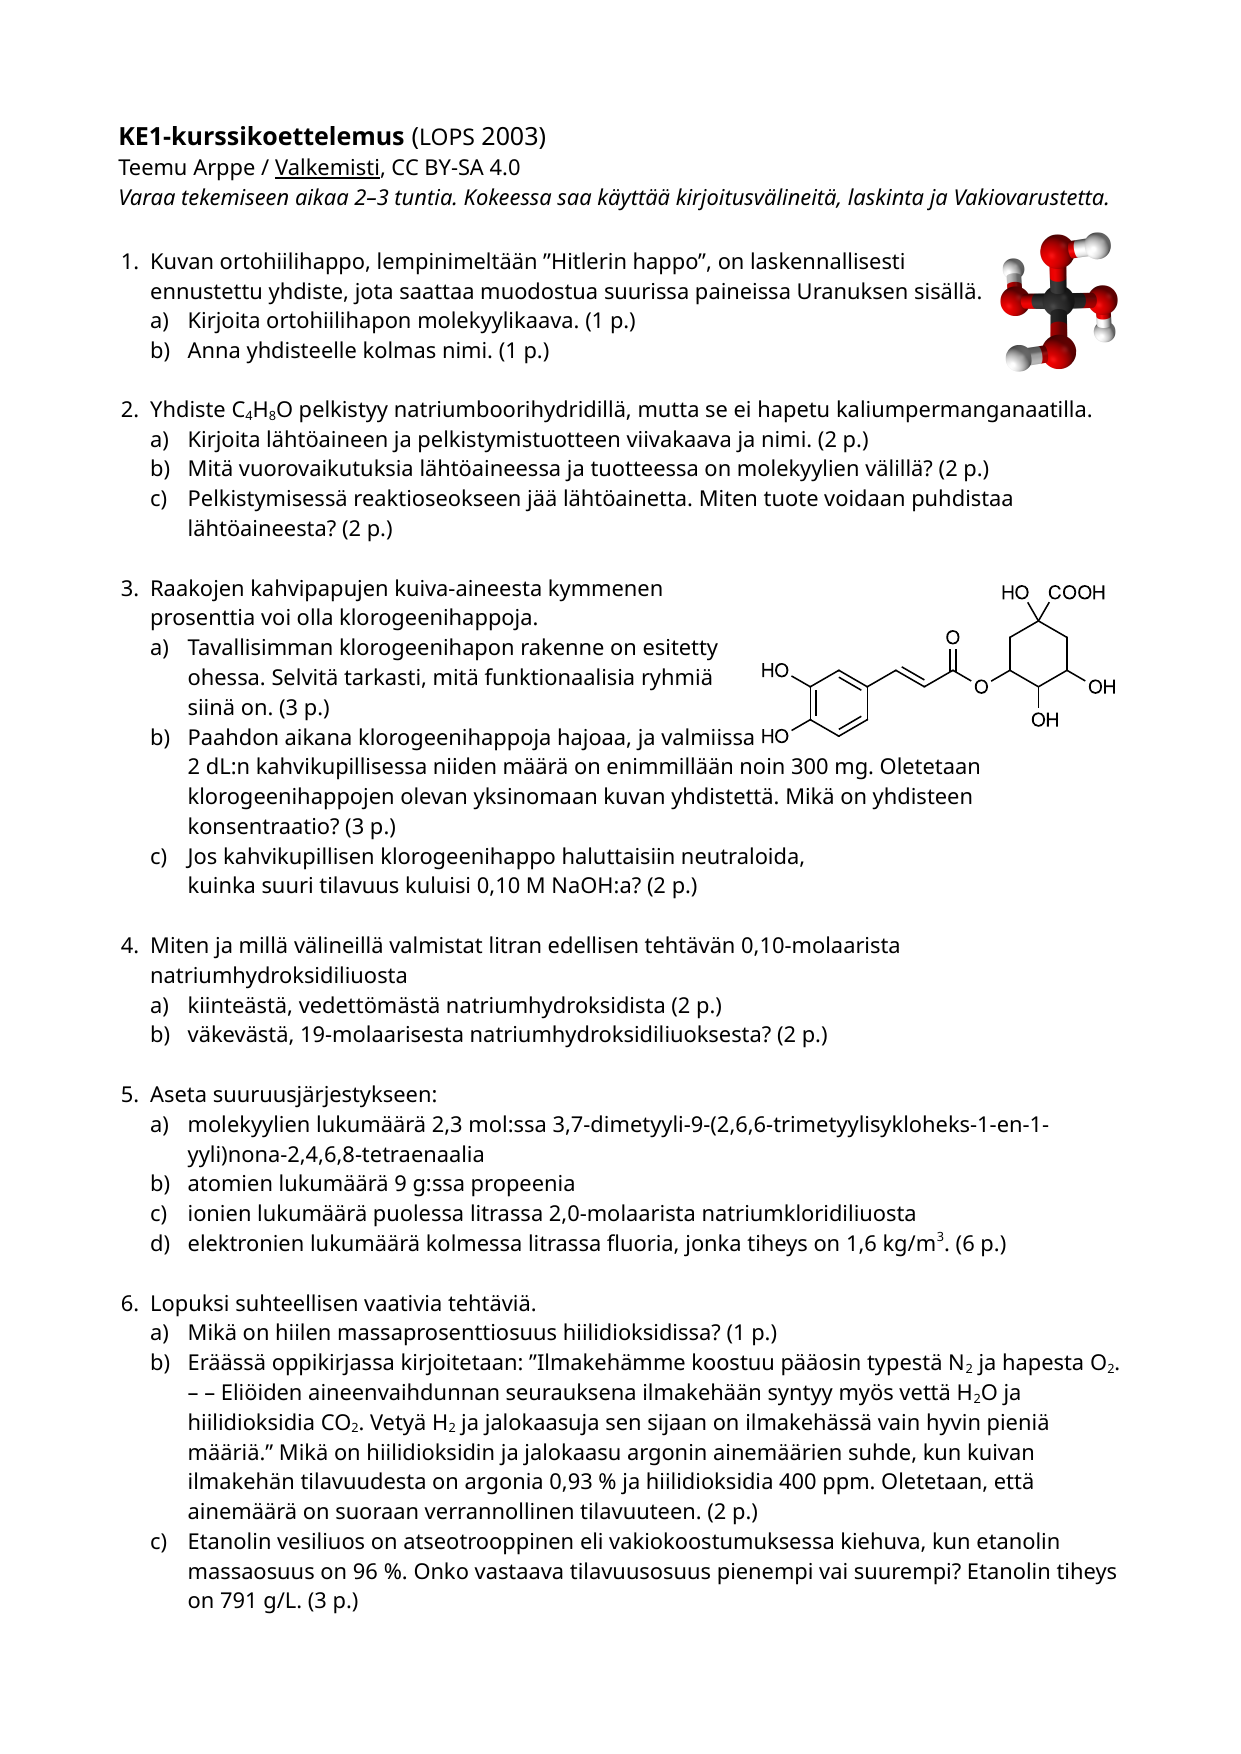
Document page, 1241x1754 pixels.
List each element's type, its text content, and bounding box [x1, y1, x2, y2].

list Aseta suuruusjärjestykseen: [121, 1079, 1122, 1109]
list Pelkistymisessä reaktioseokseen jää lähtöainetta. Miten tuote voidaan puhdistaa lähtöaineesta? (2 p.) [150, 483, 1122, 572]
list Etanolin vesiliuos on atseotrooppinen eli vakiokoostumuksessa kiehuva, kun etanolin massaosuus on 96 %. Onko vastaava tilavuusosuus pienempi vai suurempi? Etanolin tiheys on 791 g/L. (3 p.) [150, 1526, 1122, 1615]
list Jos kahvikupillisen klorogeenihappo haluttaisiin neutraloida, [150, 841, 1122, 870]
list Miten ja millä välineillä valmistat litran edellisen tehtävän 0,10-molaarista natriumhydroksidiliuosta [121, 930, 1122, 989]
list Kirjoita lähtöaineen ja pelkistymistuotteen viivakaava ja nimi. (2 p.) [150, 423, 1122, 453]
list kuinka suuri tilavuus kuluisi 0,10 M NaOH:a? (2 p.) [150, 870, 1122, 930]
list atomien lukumäärä 9 g:ssa propeenia [150, 1168, 1122, 1198]
list Tavallisimman klorogeenihapon rakenne on esitetty ohessa. Selvitä tarkasti, mitä funktionaalisia ryhmiä siinä on. (3 p.) [150, 632, 1122, 721]
list Mikä on hiilen massaprosenttiosuus hiilidioksidissa? (1 p.) [150, 1317, 1122, 1347]
list Kuvan ortohiilihappo, lempinimeltään ”Hitlerin happo”, on laskennallisesti ennustettu yhdiste, jota saattaa muodostua suurissa paineissa Uranuksen sisällä. [121, 246, 995, 305]
list väkevästä, 19-molaarisesta natriumhydroksidiliuoksesta? (2 p.) [150, 1019, 1122, 1049]
list Kirjoita ortohiilihapon molekyylikaava. (1 p.) [150, 305, 995, 335]
list Lopuksi suhteellisen vaativia tehtäviä. [121, 1287, 1122, 1317]
list Anna yhdisteelle kolmas nimi. (1 p.) [150, 335, 1122, 394]
list Paahdon aikana klorogeenihappoja hajoaa, ja valmiissa 2 dL:n kahvikupillisessa niiden määrä on enimmillään noin 300 mg. Oletetaan klorogeenihappojen olevan yksinomaan kuvan yhdistettä. Mikä on yhdisteen konsentraatio? (3 p.) [150, 721, 1122, 841]
list Mitä vuorovaikutuksia lähtöaineessa ja tuotteessa on molekyylien välillä? (2 p.) [150, 453, 1122, 483]
list Eräässä oppikirjassa kirjoitetaan: ”Ilmakehämme koostuu pääosin typestä N2 ja hapesta O2. – – Eliöiden aineenvaihdunnan seurauksena ilmakehään syntyy myös vettä H2O ja hiilidioksidia CO2. Vetyä H2 ja jalokaasuja sen sijaan on ilmakehässä vain hyvin pieniä määriä.” Mikä on hiilidioksidin ja jalokaasu argonin ainemäärien suhde, kun kuivan ilmakehän tilavuudesta on argonia 0,93 % ja hiilidioksidia 400 ppm. Oletetaan, että ainemäärä on suoraan verrannollinen tilavuuteen. (2 p.) [150, 1347, 1122, 1526]
list ionien lukumäärä puolessa litrassa 2,0-molaarista natriumkloridiliuosta [150, 1198, 1122, 1228]
text KE1-kurssikoettelemus (LOPS 2003) [118, 118, 1122, 152]
list molekyylien lukumäärä 2,3 mol:ssa 3,7-dimetyyli-9-(2,6,6-trimetyylisykloheks-1-en-1-yyli)nona-2,4,6,8-tetraenaalia [150, 1109, 1122, 1168]
text Teemu Arppe / Valkemisti, CC BY-SA 4.0 [118, 152, 1122, 182]
picture [995, 227, 1123, 377]
list Yhdiste C4H8O pelkistyy natriumboorihydridillä, mutta se ei hapetu kaliumpermanganaatilla. [121, 394, 1122, 423]
text Varaa tekemiseen aikaa 2–3 tuntia. Kokeessa saa käyttää kirjoitusvälineitä, laskinta ja Vakiovarustetta. [118, 182, 1122, 246]
list elektronien lukumäärä kolmessa litrassa fluoria, jonka tiheys on 1,6 kg/m3. (6 p.) [150, 1228, 1122, 1258]
list Raakojen kahvipapujen kuiva-aineesta kymmenen prosenttia voi olla klorogeenihappoja. [121, 572, 1122, 632]
list kiinteästä, vedettömästä natriumhydroksidista (2 p.) [150, 989, 1122, 1019]
